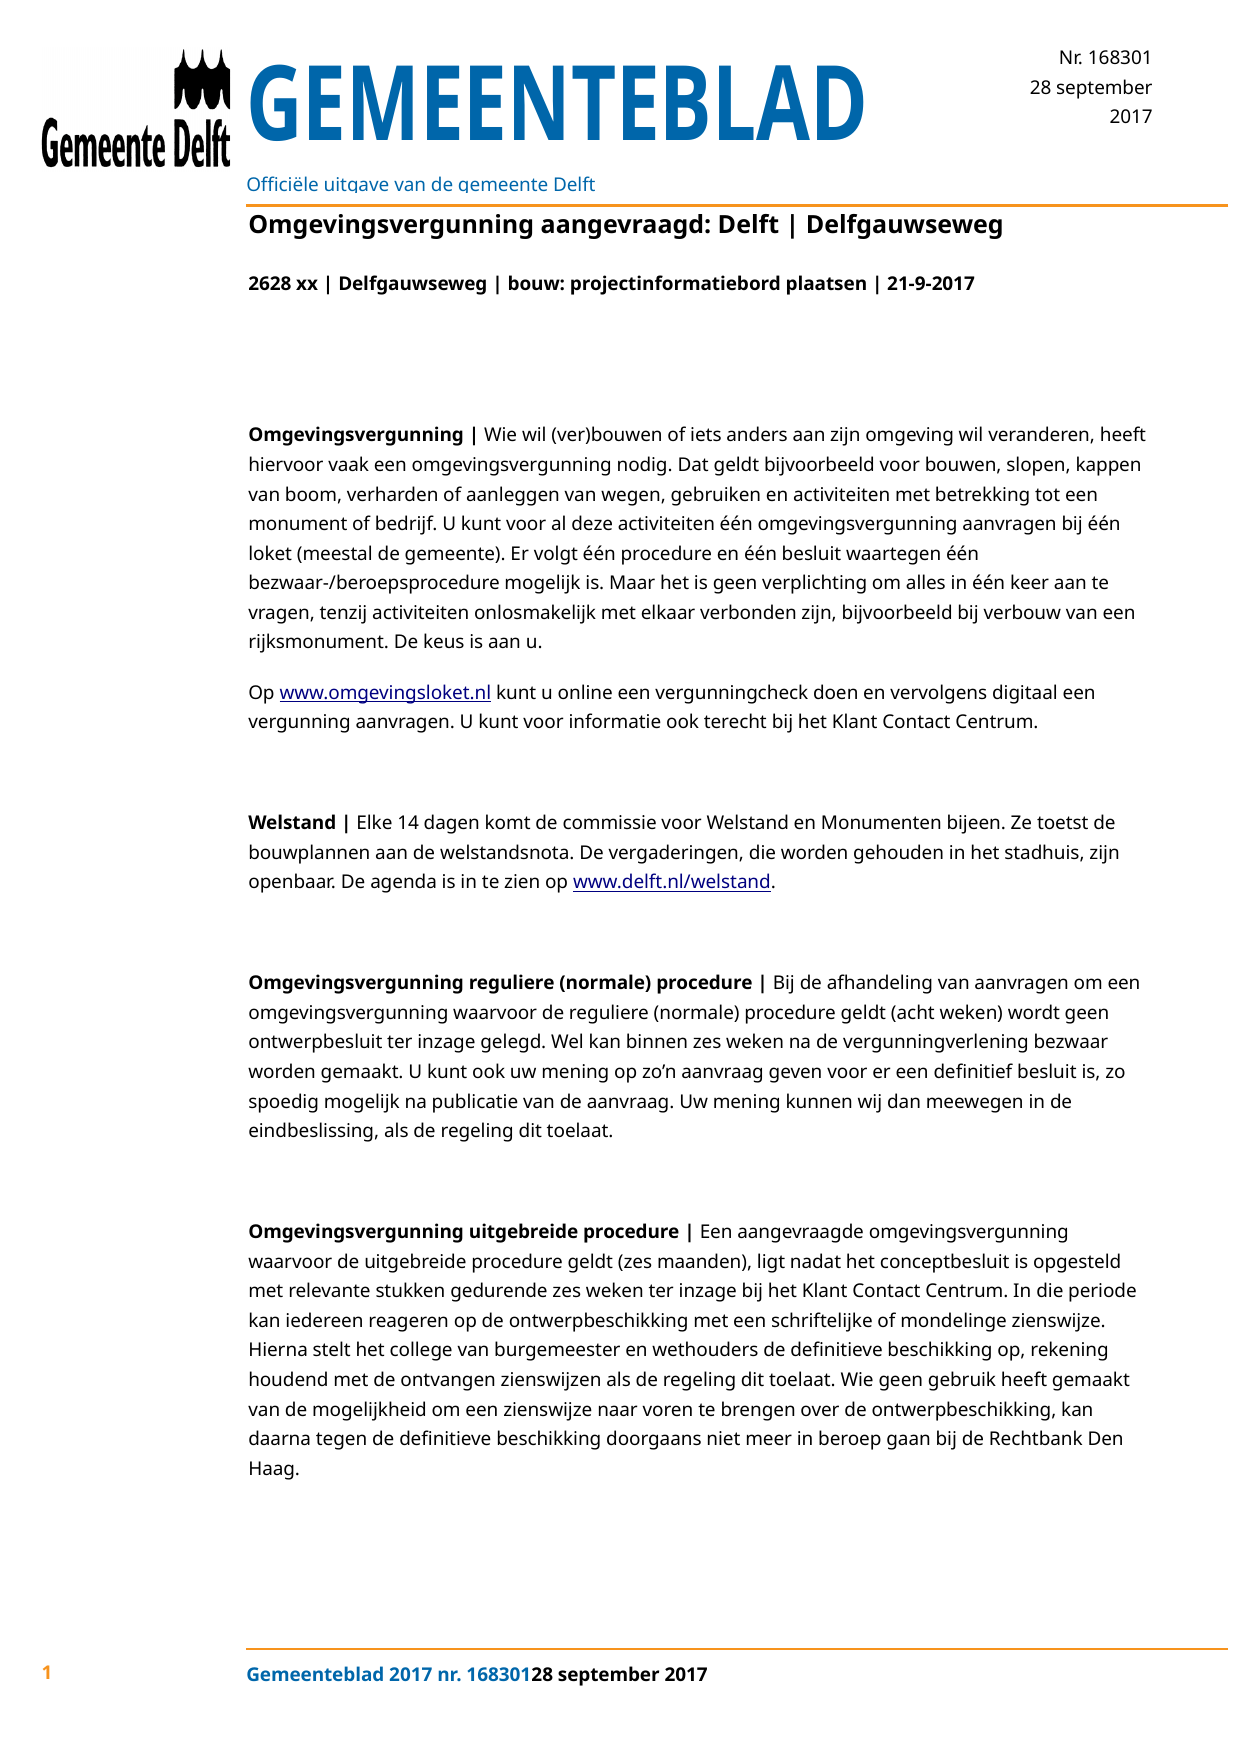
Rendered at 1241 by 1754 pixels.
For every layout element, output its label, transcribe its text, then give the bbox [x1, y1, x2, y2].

text Omgevingsvergunning | Wie wil (ver)bouwen of iets anders aan zijn omgeving wil veranderen, heeft hiervoor vaak een omgevingsvergunning nodig. Dat geldt bijvoorbeeld voor bouwen, slopen, kappen van boom, verharden of aanleggen van wegen, gebruiken en activiteiten met betrekking tot een monument of bedrijf. U kunt voor al deze activiteiten één omgevingsvergunning aanvragen bij één loket (meestal de gemeente). Er volgt één procedure en één besluit waartegen één bezwaar-/beroepsprocedure mogelijk is. Maar het is geen verplichting om alles in één keer aan te vragen, tenzij activiteiten onlosmakelijk met elkaar verbonden zijn, bijvoorbeeld bij verbouw van een rijksmonument. De keus is aan u. [248, 422, 1152, 654]
text Omgevingsvergunning aangevraagd: Delft | Delfgauwseweg [248, 207, 1152, 241]
text Omgevingsvergunning reguliere (normale) procedure | Bij de afhandeling van aanvragen om een omgevingsvergunning waarvoor de reguliere (normale) procedure geldt (acht weken) wordt geen ontwerpbesluit ter inzage gelegd. Wel kan binnen zes weken na de vergunningverlening bezwaar worden gemaakt. U kunt ook uw mening op zo’n aanvraag geven voor er een definitief besluit is, zo spoedig mogelijk na publicatie van de aanvraag. Uw mening kunnen wij dan meewegen in de eindbeslissing, als de regeling dit toelaat. [248, 969, 1152, 1143]
text Welstand | Elke 14 dagen komt de commissie voor Welstand en Monumenten bijeen. Ze toetst de bouwplannen aan de welstandsnota. De vergaderingen, die worden gehouden in het stadhuis, zijn openbaar. De agenda is in te zien op www.delft.nl/welstand. [248, 809, 1152, 894]
text Omgevingsvergunning uitgebreide procedure | Een aangevraagde omgevingsvergunning waarvoor de uitgebreide procedure geldt (zes maanden), ligt nadat het conceptbesluit is opgesteld met relevante stukken gedurende zes weken ter inzage bij het Klant Contact Centrum. In die periode kan iedereen reageren op de ontwerpbeschikking met een schriftelijke of mondelinge zienswijze. Hierna stelt het college van burgemeester en wethouders de definitieve beschikking op, rekening houdend met de ontvangen zienswijzen als de regeling dit toelaat. Wie geen gebruik heeft gemaakt van de mogelijkheid om een zienswijze naar voren te brengen over de ontwerpbeschikking, kan daarna tegen de definitieve beschikking doorgaans niet meer in beroep gaan bij de Rechtbank Den Haag. [248, 1218, 1152, 1481]
text Op www.omgevingsloket.nl kunt u online een vergunningcheck doen en vervolgens digitaal een vergunning aanvragen. U kunt voor informatie ook terecht bij het Klant Contact Centrum. [248, 679, 1152, 734]
text 2628 xx | Delfgauwseweg | bouw: projectinformatiebord plaatsen | 21-9-2017 [248, 270, 1152, 296]
picture [41, 47, 231, 172]
